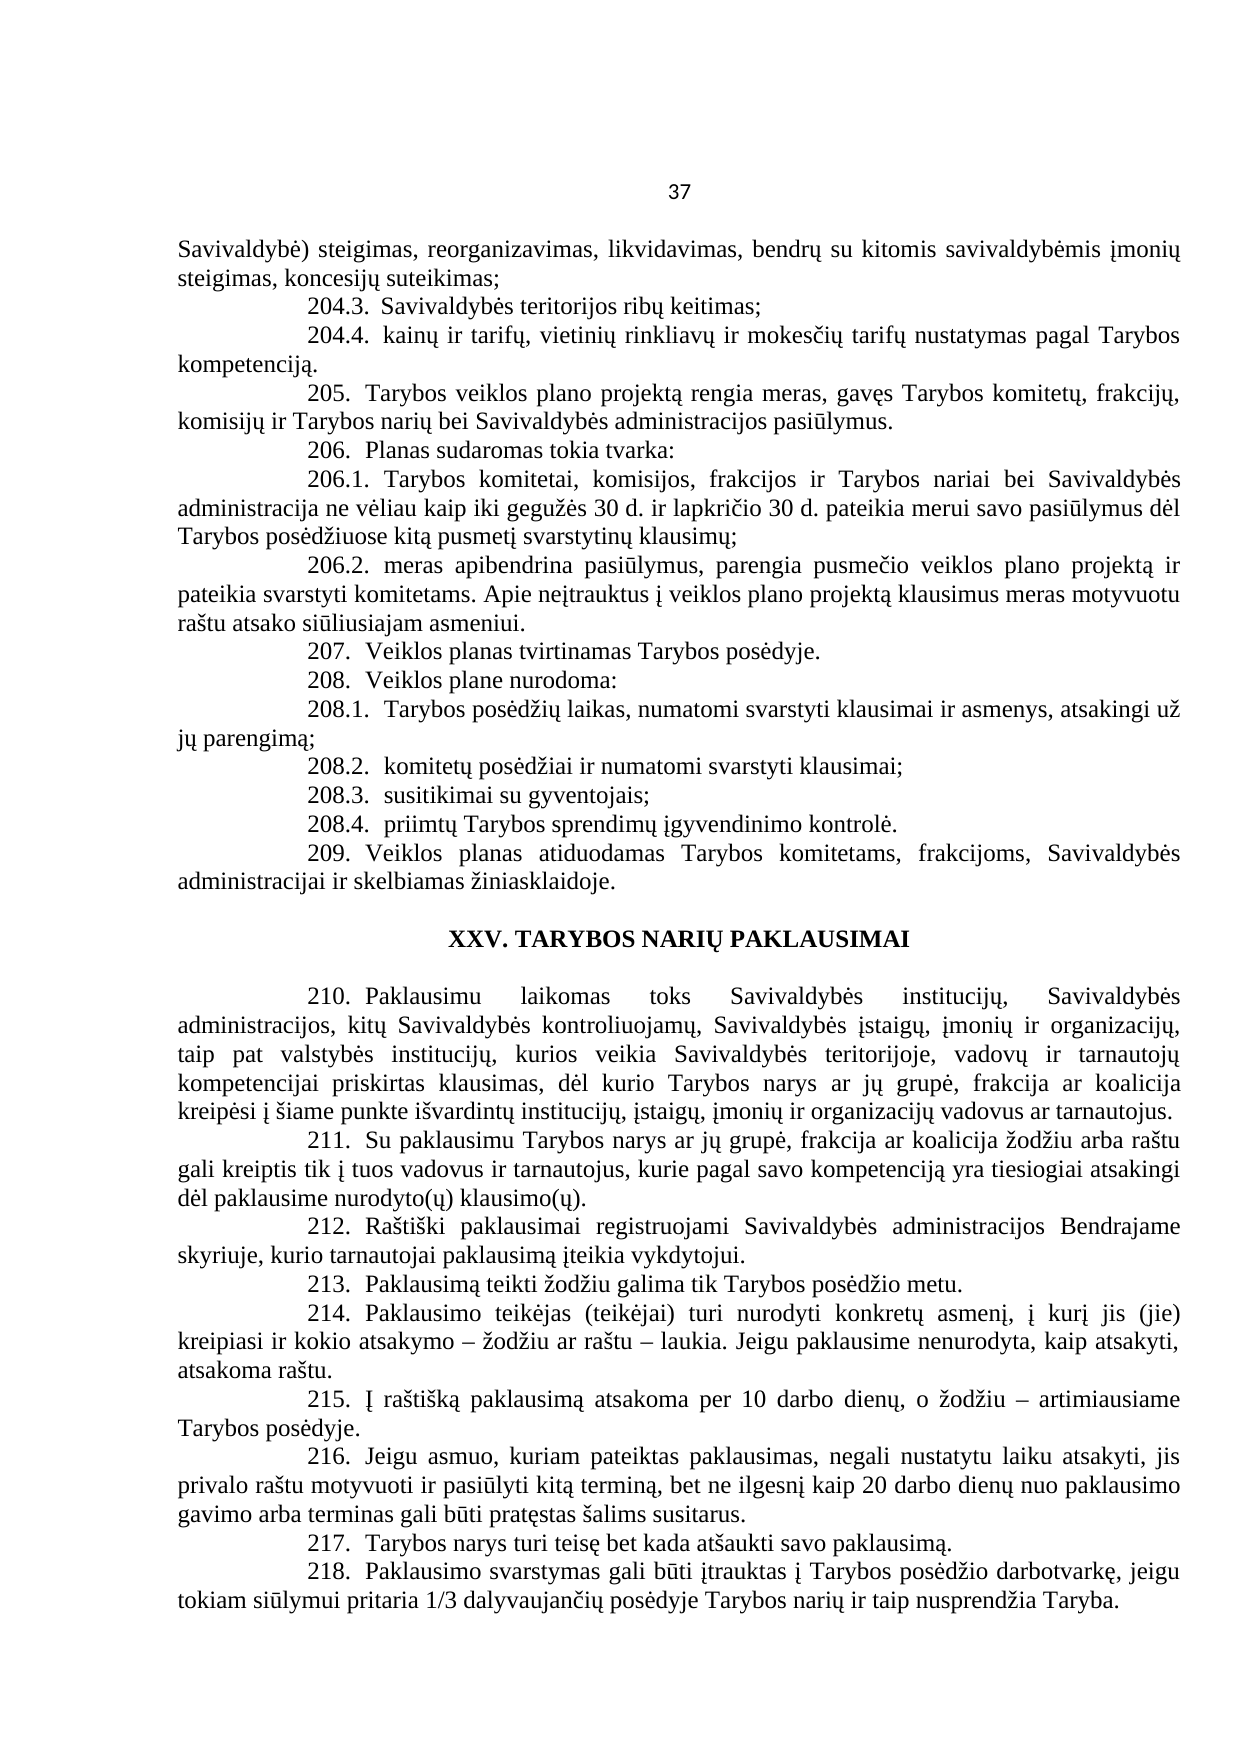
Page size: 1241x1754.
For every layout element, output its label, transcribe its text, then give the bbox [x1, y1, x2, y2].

text 208.3. susitikimai su gyventojais; [177, 780, 1181, 809]
text 204.3. Savivaldybės teritorijos ribų keitimas; [177, 291, 1181, 320]
text 211. Su paklausimu Tarybos narys ar jų grupė, frakcija ar koalicija žodžiu arba raštu gali kreiptis tik į tuos vadovus ir tarnautojus, kurie pagal savo kompetenciją yra tiesiogiai atsakingi dėl paklausime nurodyto(ų) klausimo(ų). [177, 1125, 1181, 1211]
text 217. Tarybos narys turi teisę bet kada atšaukti savo paklausimą. [177, 1528, 1181, 1556]
text 206.2. meras apibendrina pasiūlymus, parengia pusmečio veiklos plano projektą ir pateikia svarstyti komitetams. Apie neįtrauktus į veiklos plano projektą klausimus meras motyvuotu raštu atsako siūliusiajam asmeniui. [177, 550, 1181, 636]
text 206. Planas sudaromas tokia tvarka: [177, 435, 1181, 464]
text 207. Veiklos planas tvirtinamas Tarybos posėdyje. [177, 636, 1181, 665]
text 215. Į raštišką paklausimą atsakoma per 10 darbo dienų, o žodžiu – artimiausiame Tarybos posėdyje. [177, 1384, 1181, 1441]
text 209. Veiklos planas atiduodamas Tarybos komitetams, frakcijoms, Savivaldybės administracijai ir skelbiamas žiniasklaidoje. [177, 838, 1181, 895]
text 208.4. priimtų Tarybos sprendimų įgyvendinimo kontrolė. [177, 809, 1181, 838]
text 204.4. kainų ir tarifų, vietinių rinkliavų ir mokesčių tarifų nustatymas pagal Tarybos kompetenciją. [177, 320, 1181, 378]
text 205. Tarybos veiklos plano projektą rengia meras, gavęs Tarybos komitetų, frakcijų, komisijų ir Tarybos narių bei Savivaldybės administracijos pasiūlymus. [177, 378, 1181, 435]
text 214. Paklausimo teikėjas (teikėjai) turi nurodyti konkretų asmenį, į kurį jis (jie) kreipiasi ir kokio atsakymo – žodžiu ar raštu – laukia. Jeigu paklausime nenurodyta, kaip atsakyti, atsakoma raštu. [177, 1298, 1181, 1384]
text 208.2. komitetų posėdžiai ir numatomi svarstyti klausimai; [177, 751, 1181, 780]
text 213. Paklausimą teikti žodžiu galima tik Tarybos posėdžio metu. [177, 1269, 1181, 1298]
text 208.1. Tarybos posėdžių laikas, numatomi svarstyti klausimai ir asmenys, atsakingi už jų parengimą; [177, 694, 1181, 751]
text 210. Paklausimu laikomas toks Savivaldybės institucijų, Savivaldybės administracijos, kitų Savivaldybės kontroliuojamų, Savivaldybės įstaigų, įmonių ir organizacijų, taip pat valstybės institucijų, kurios veikia Savivaldybės teritorijoje, vadovų ir tarnautojų kompetencijai priskirtas klausimas, dėl kurio Tarybos narys ar jų grupė, frakcija ar koalicija kreipėsi į šiame punkte išvardintų institucijų, įstaigų, įmonių ir organizacijų vadovus ar tarnautojus. [177, 981, 1181, 1125]
text 216. Jeigu asmuo, kuriam pateiktas paklausimas, negali nustatytu laiku atsakyti, jis privalo raštu motyvuoti ir pasiūlyti kitą terminą, bet ne ilgesnį kaip 20 darbo dienų nuo paklausimo gavimo arba terminas gali būti pratęstas šalims susitarus. [177, 1441, 1181, 1528]
text 206.1. Tarybos komitetai, komisijos, frakcijos ir Tarybos nariai bei Savivaldybės administracija ne vėliau kaip iki gegužės 30 d. ir lapkričio 30 d. pateikia merui savo pasiūlymus dėl Tarybos posėdžiuose kitą pusmetį svarstytinų klausimų; [177, 464, 1181, 550]
text Savivaldybė) steigimas, reorganizavimas, likvidavimas, bendrų su kitomis savivaldybėmis įmonių steigimas, koncesijų suteikimas; [177, 234, 1181, 291]
text XXV. TARYBOS NARIŲ PAKLAUSIMAI [177, 924, 1181, 953]
text 208. Veiklos plane nurodoma: [177, 665, 1181, 694]
text 218. Paklausimo svarstymas gali būti įtrauktas į Tarybos posėdžio darbotvarkę, jeigu tokiam siūlymui pritaria 1/3 dalyvaujančių posėdyje Tarybos narių ir taip nusprendžia Taryba. [177, 1556, 1181, 1614]
text 212. Raštiški paklausimai registruojami Savivaldybės administracijos Bendrajame skyriuje, kurio tarnautojai paklausimą įteikia vykdytojui. [177, 1211, 1181, 1269]
